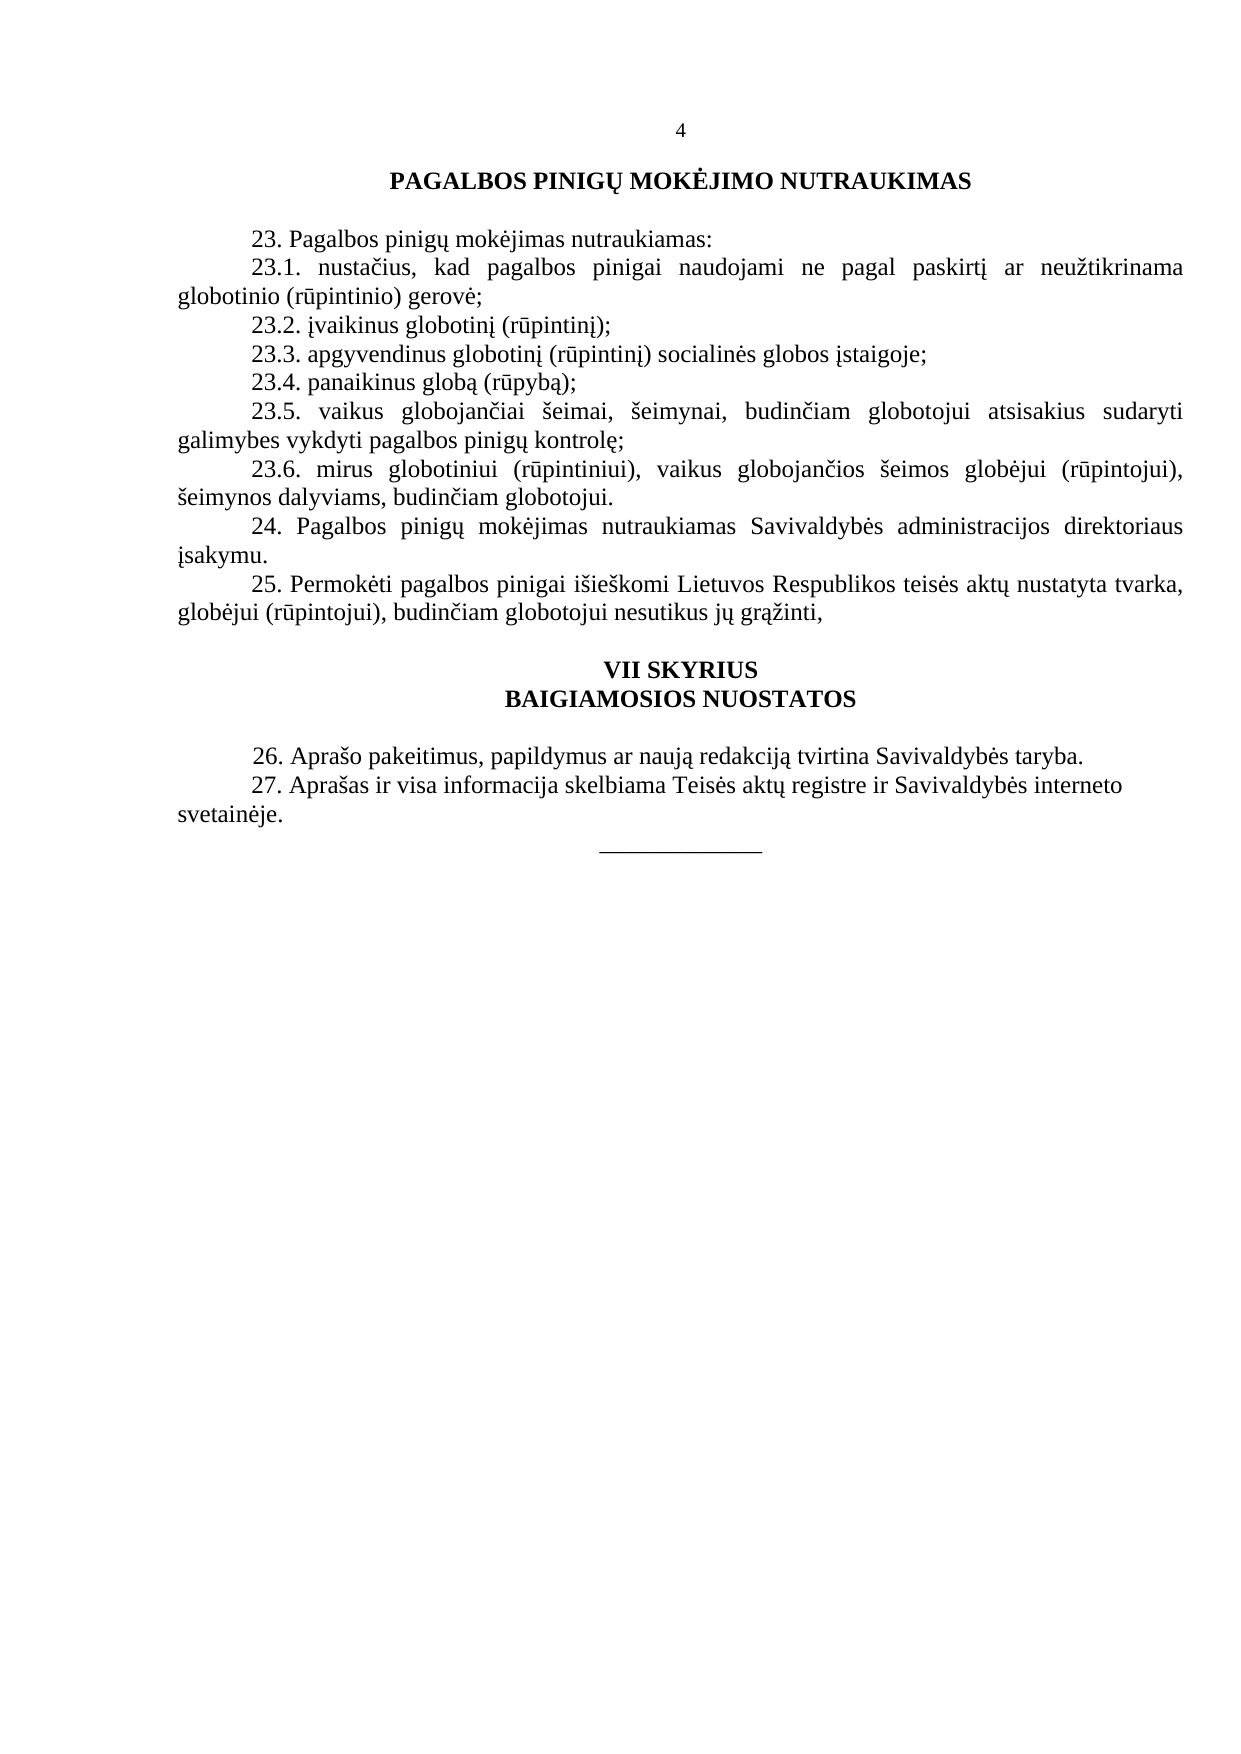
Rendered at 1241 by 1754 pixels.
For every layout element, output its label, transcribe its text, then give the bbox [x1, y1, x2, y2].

text 23.1. nustačius, kad pagalbos pinigai naudojami ne pagal paskirtį ar neužtikrinama globotinio (rūpintinio) gerovė; [177, 252, 1184, 310]
text 23. Pagalbos pinigų mokėjimas nutraukiamas: [177, 224, 1184, 252]
text 23.3. apgyvendinus globotinį (rūpintinį) socialinės globos įstaigoje; [177, 339, 1184, 367]
text VII SKYRIUS [177, 655, 1184, 684]
text 25. Permokėti pagalbos pinigai išieškomi Lietuvos Respublikos teisės aktų nustatyta tvarka, globėjui (rūpintojui), budinčiam globotojui nesutikus jų grąžinti, [177, 569, 1184, 626]
text 23.2. įvaikinus globotinį (rūpintinį); [177, 310, 1184, 339]
text 23.5. vaikus globojančiai šeimai, šeimynai, budinčiam globotojui atsisakius sudaryti galimybes vykdyti pagalbos pinigų kontrolę; [177, 396, 1184, 454]
text PAGALBOS PINIGŲ MOKĖJIMO NUTRAUKIMAS [177, 166, 1184, 195]
text 27. Aprašas ir visa informacija skelbiama Teisės aktų registre ir Savivaldybės interneto svetainėje. [177, 770, 1184, 827]
text BAIGIAMOSIOS NUOSTATOS [177, 684, 1184, 712]
text _____________ [177, 827, 1184, 856]
text 24. Pagalbos pinigų mokėjimas nutraukiamas Savivaldybės administracijos direktoriaus įsakymu. [177, 511, 1184, 569]
text 26. Aprašo pakeitimus, papildymus ar naują redakciją tvirtina Savivaldybės taryba. [177, 741, 1184, 770]
text 23.4. panaikinus globą (rūpybą); [177, 367, 1184, 396]
text 23.6. mirus globotiniui (rūpintiniui), vaikus globojančios šeimos globėjui (rūpintojui), šeimynos dalyviams, budinčiam globotojui. [177, 454, 1184, 511]
